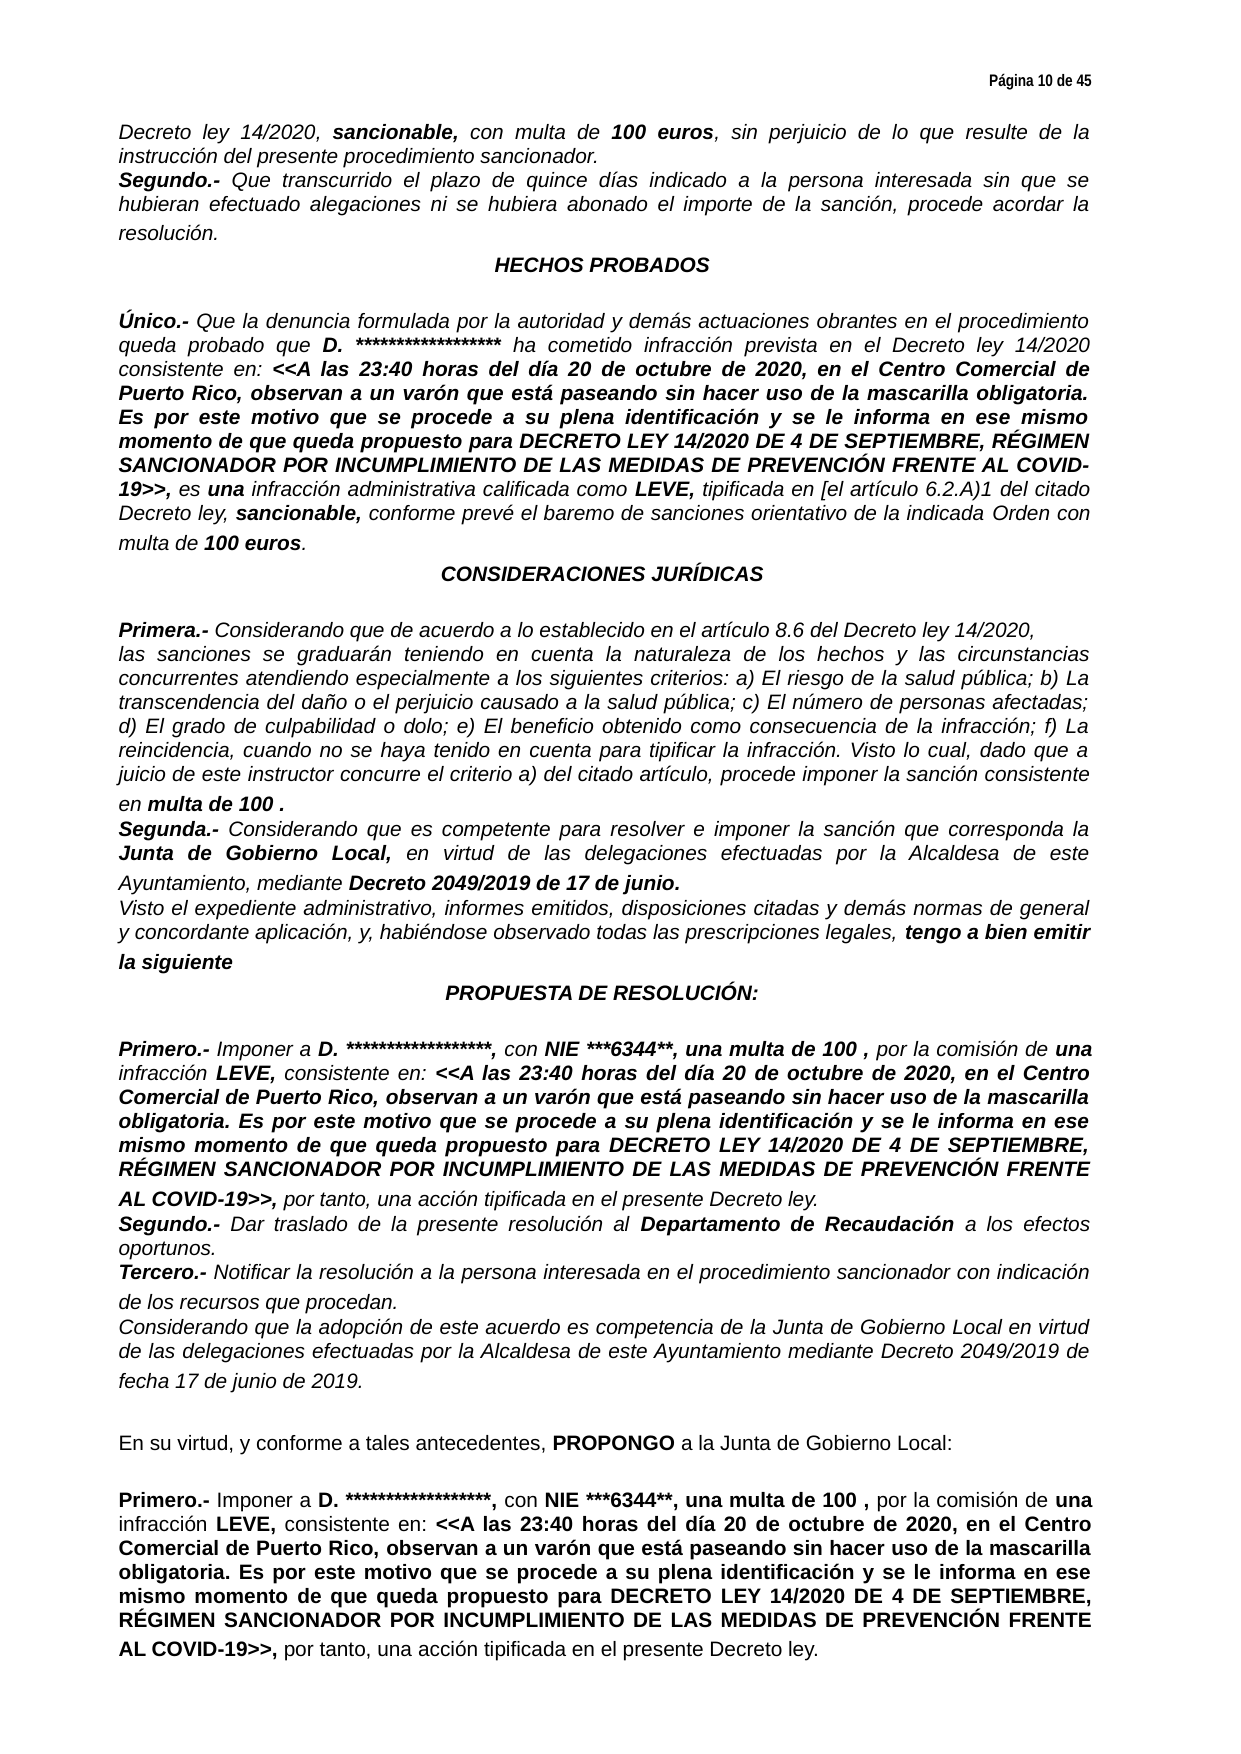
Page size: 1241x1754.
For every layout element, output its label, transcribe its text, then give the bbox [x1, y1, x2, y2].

text Segunda.- Considerando que es competente para resolver e imponer la sanción que corresponda la Junta de Gobierno Local, en virtud de las delegaciones efectuadas por la Alcaldesa de este Ayuntamiento, mediante Decreto 2049/2019 de 17 de junio. [118, 817, 1092, 896]
text PROPUESTA DE RESOLUCIÓN: [118, 975, 1092, 1006]
text Segundo.- Dar traslado de la presente resolución al Departamento de Recaudación a los efectos oportunos. [118, 1212, 1092, 1260]
text Considerando que la adopción de este acuerdo es competencia de la Junta de Gobierno Local en virtud de las delegaciones efectuadas por la Alcaldesa de este Ayuntamiento mediante Decreto 2049/2019 de fecha 17 de junio de 2019. [118, 1315, 1092, 1394]
text CONSIDERACIONES JURÍDICAS [118, 556, 1092, 587]
text Tercero.- Notificar la resolución a la persona interesada en el procedimiento sancionador con indicación de los recursos que procedan. [118, 1260, 1092, 1315]
text En su virtud, y conforme a tales antecedentes, PROPONGO a la Junta de Gobierno Local: [118, 1425, 1092, 1457]
text Único.- Que la denuncia formulada por la autoridad y demás actuaciones obrantes en el procedimiento queda probado que D. ****************** ha cometido infracción prevista en el Decreto ley 14/2020 consistente en: <<A las 23:40 horas del día 20 de octubre de 2020, en el Centro Comercial de Puerto Rico, observan a un varón que está paseando sin hacer uso de la mascarilla obligatoria. Es por este motivo que se procede a su plena identificación y se le informa en ese mismo momento de que queda propuesto para DECRETO LEY 14/2020 DE 4 DE SEPTIEMBRE, RÉGIMEN SANCIONADOR POR INCUMPLIMIENTO DE LAS MEDIDAS DE PREVENCIÓN FRENTE AL COVID-19>>, es una infracción administrativa calificada como LEVE, tipificada en [el artículo 6.2.A)1 del citado Decreto ley, sancionable, conforme prevé el baremo de sanciones orientativo de la indicada Orden con multa de 100 euros. [118, 309, 1092, 556]
text Primera.- Considerando que de acuerdo a lo establecido en el artículo 8.6 del Decreto ley 14/2020, [118, 618, 1092, 642]
text Primero.- Imponer a D. ******************, con NIE ***6344**, una multa de 100 , por la comisión de una infracción LEVE, consistente en: <<A las 23:40 horas del día 20 de octubre de 2020, en el Centro Comercial de Puerto Rico, observan a un varón que está paseando sin hacer uso de la mascarilla obligatoria. Es por este motivo que se procede a su plena identificación y se le informa en ese mismo momento de que queda propuesto para DECRETO LEY 14/2020 DE 4 DE SEPTIEMBRE, RÉGIMEN SANCIONADOR POR INCUMPLIMIENTO DE LAS MEDIDAS DE PREVENCIÓN FRENTE AL COVID-19>>, por tanto, una acción tipificada en el presente Decreto ley. [118, 1037, 1092, 1212]
text Visto el expediente administrativo, informes emitidos, disposiciones citadas y demás normas de general y concordante aplicación, y, habiéndose observado todas las prescripciones legales, tengo a bien emitir la siguiente [118, 896, 1092, 975]
text Segundo.- Que transcurrido el plazo de quince días indicado a la persona interesada sin que se hubieran efectuado alegaciones ni se hubiera abonado el importe de la sanción, procede acordar la resolución. [118, 168, 1092, 247]
text las sanciones se graduarán teniendo en cuenta la naturaleza de los hechos y las circunstancias concurrentes atendiendo especialmente a los siguientes criterios: a) El riesgo de la salud pública; b) La transcendencia del daño o el perjuicio causado a la salud pública; c) El número de personas afectadas; d) El grado de culpabilidad o dolo; e) El beneficio obtenido como consecuencia de la infracción; f) La reincidencia, cuando no se haya tenido en cuenta para tipificar la infracción. Visto lo cual, dado que a juicio de este instructor concurre el criterio a) del citado artículo, procede imponer la sanción consistente en multa de 100 . [118, 642, 1092, 817]
text Decreto ley 14/2020, sancionable, con multa de 100 euros, sin perjuicio de lo que resulte de la instrucción del presente procedimiento sancionador. [118, 120, 1092, 168]
text HECHOS PROBADOS [118, 247, 1092, 278]
text Primero.- Imponer a D. ******************, con NIE ***6344**, una multa de 100 , por la comisión de una infracción LEVE, consistente en: <<A las 23:40 horas del día 20 de octubre de 2020, en el Centro Comercial de Puerto Rico, observan a un varón que está paseando sin hacer uso de la mascarilla obligatoria. Es por este motivo que se procede a su plena identificación y se le informa en ese mismo momento de que queda propuesto para DECRETO LEY 14/2020 DE 4 DE SEPTIEMBRE, RÉGIMEN SANCIONADOR POR INCUMPLIMIENTO DE LAS MEDIDAS DE PREVENCIÓN FRENTE AL COVID-19>>, por tanto, una acción tipificada en el presente Decreto ley. [118, 1488, 1092, 1663]
